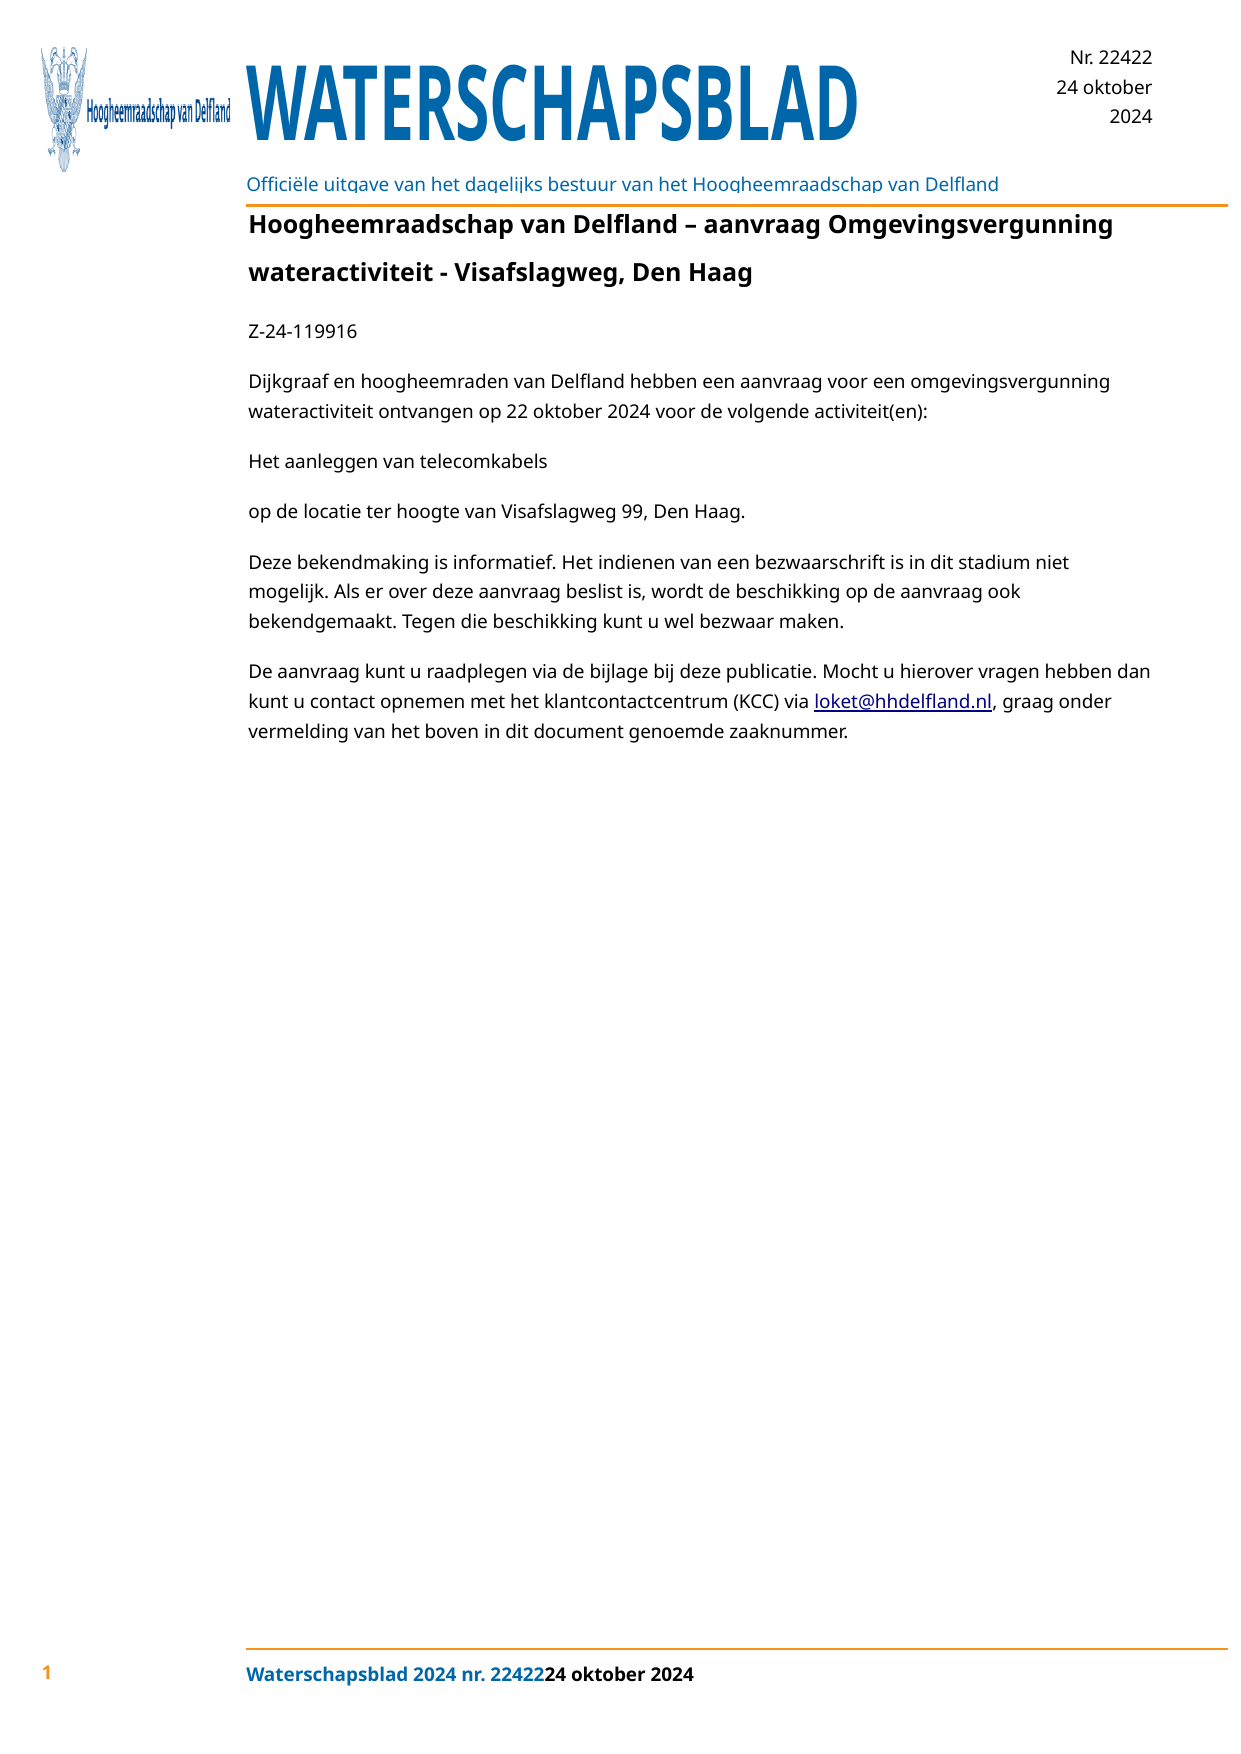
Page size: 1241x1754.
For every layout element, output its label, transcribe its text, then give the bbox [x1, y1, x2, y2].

text Het aanleggen van telecomkabels [248, 448, 1152, 474]
text Dijkgraaf en hoogheemraden van Delfland hebben een aanvraag voor een omgevingsvergunning wateractiviteit ontvangen op 22 oktober 2024 voor de volgende activiteit(en): [248, 368, 1152, 424]
text De aanvraag kunt u raadplegen via de bijlage bij deze publicatie. Mocht u hierover vragen hebben dan kunt u contact opnemen met het klantcontactcentrum (KCC) via loket@hhdelfland.nl, graag onder vermelding van het boven in dit document genoemde zaaknummer. [248, 659, 1152, 744]
text op de locatie ter hoogte van Visafslagweg 99, Den Haag. [248, 499, 1152, 524]
text Deze bekendmaking is informatief. Het indienen van een bezwaarschrift is in dit stadium niet mogelijk. Als er over deze aanvraag beslist is, wordt de beschikking op de aanvraag ook bekendgemaakt. Tegen die beschikking kunt u wel bezwaar maken. [248, 549, 1152, 634]
text Z-24-119916 [248, 318, 1152, 344]
picture [41, 47, 231, 172]
text Hoogheemraadschap van Delfland – aanvraag Omgevingsvergunning wateractiviteit - Visafslagweg, Den Haag [248, 207, 1152, 288]
